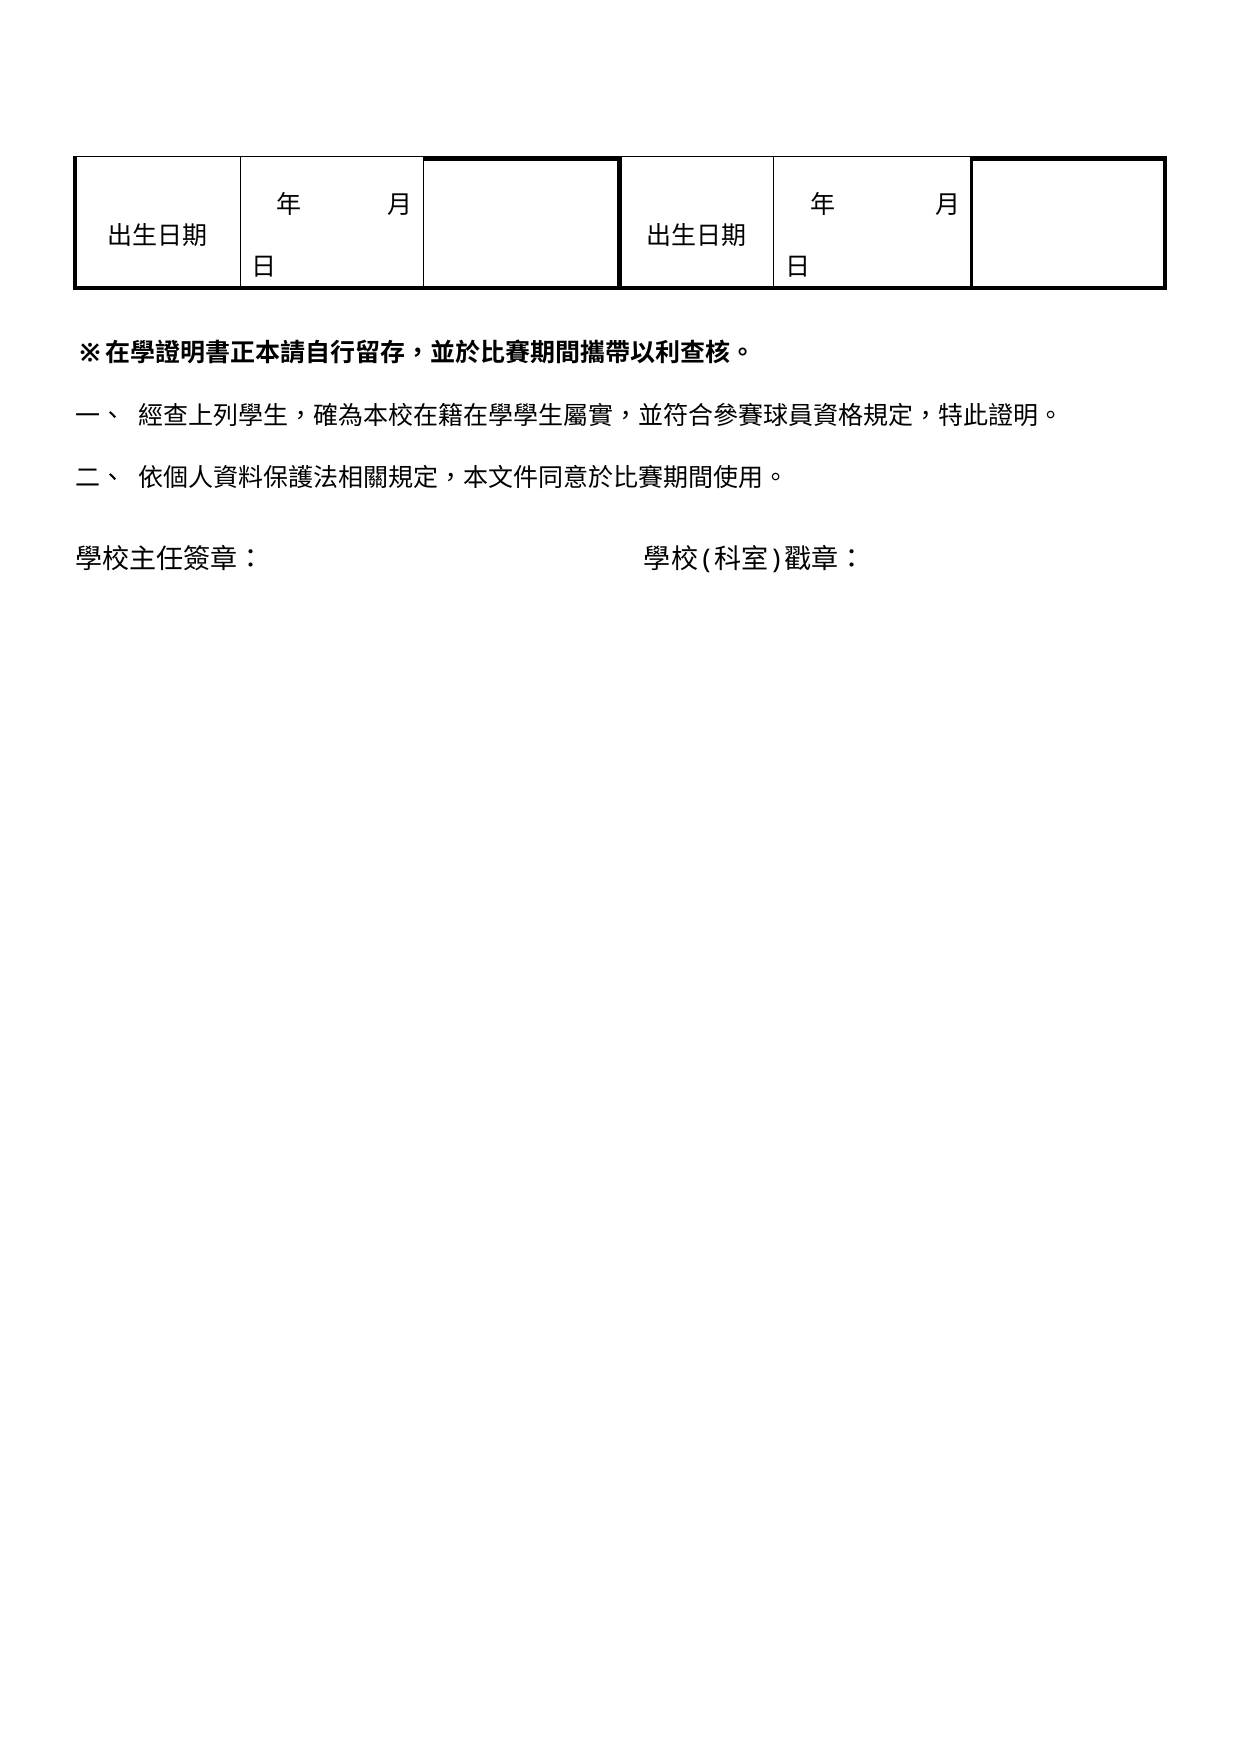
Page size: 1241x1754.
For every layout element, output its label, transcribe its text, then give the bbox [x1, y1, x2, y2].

table_cell 年 月 日 [241, 157, 423, 286]
text ※在學證明書正本請自行留存，並於比賽期間攜帶以利查核。 [75, 309, 1165, 372]
text 學校主任簽章： 學校(科室)戳章： [75, 515, 1165, 578]
table_cell 出生日期 [622, 157, 773, 286]
list 依個人資料保護法相關規定，本文件同意於比賽期間使用。 [75, 434, 1165, 497]
table_cell [424, 161, 617, 286]
table_cell [973, 161, 1163, 286]
list 經查上列學生，確為本校在籍在學學生屬實，並符合參賽球員資格規定，特此證明。 [75, 372, 1165, 434]
table_cell 出生日期 [77, 157, 240, 286]
table_cell 年 月 日 [774, 157, 970, 286]
